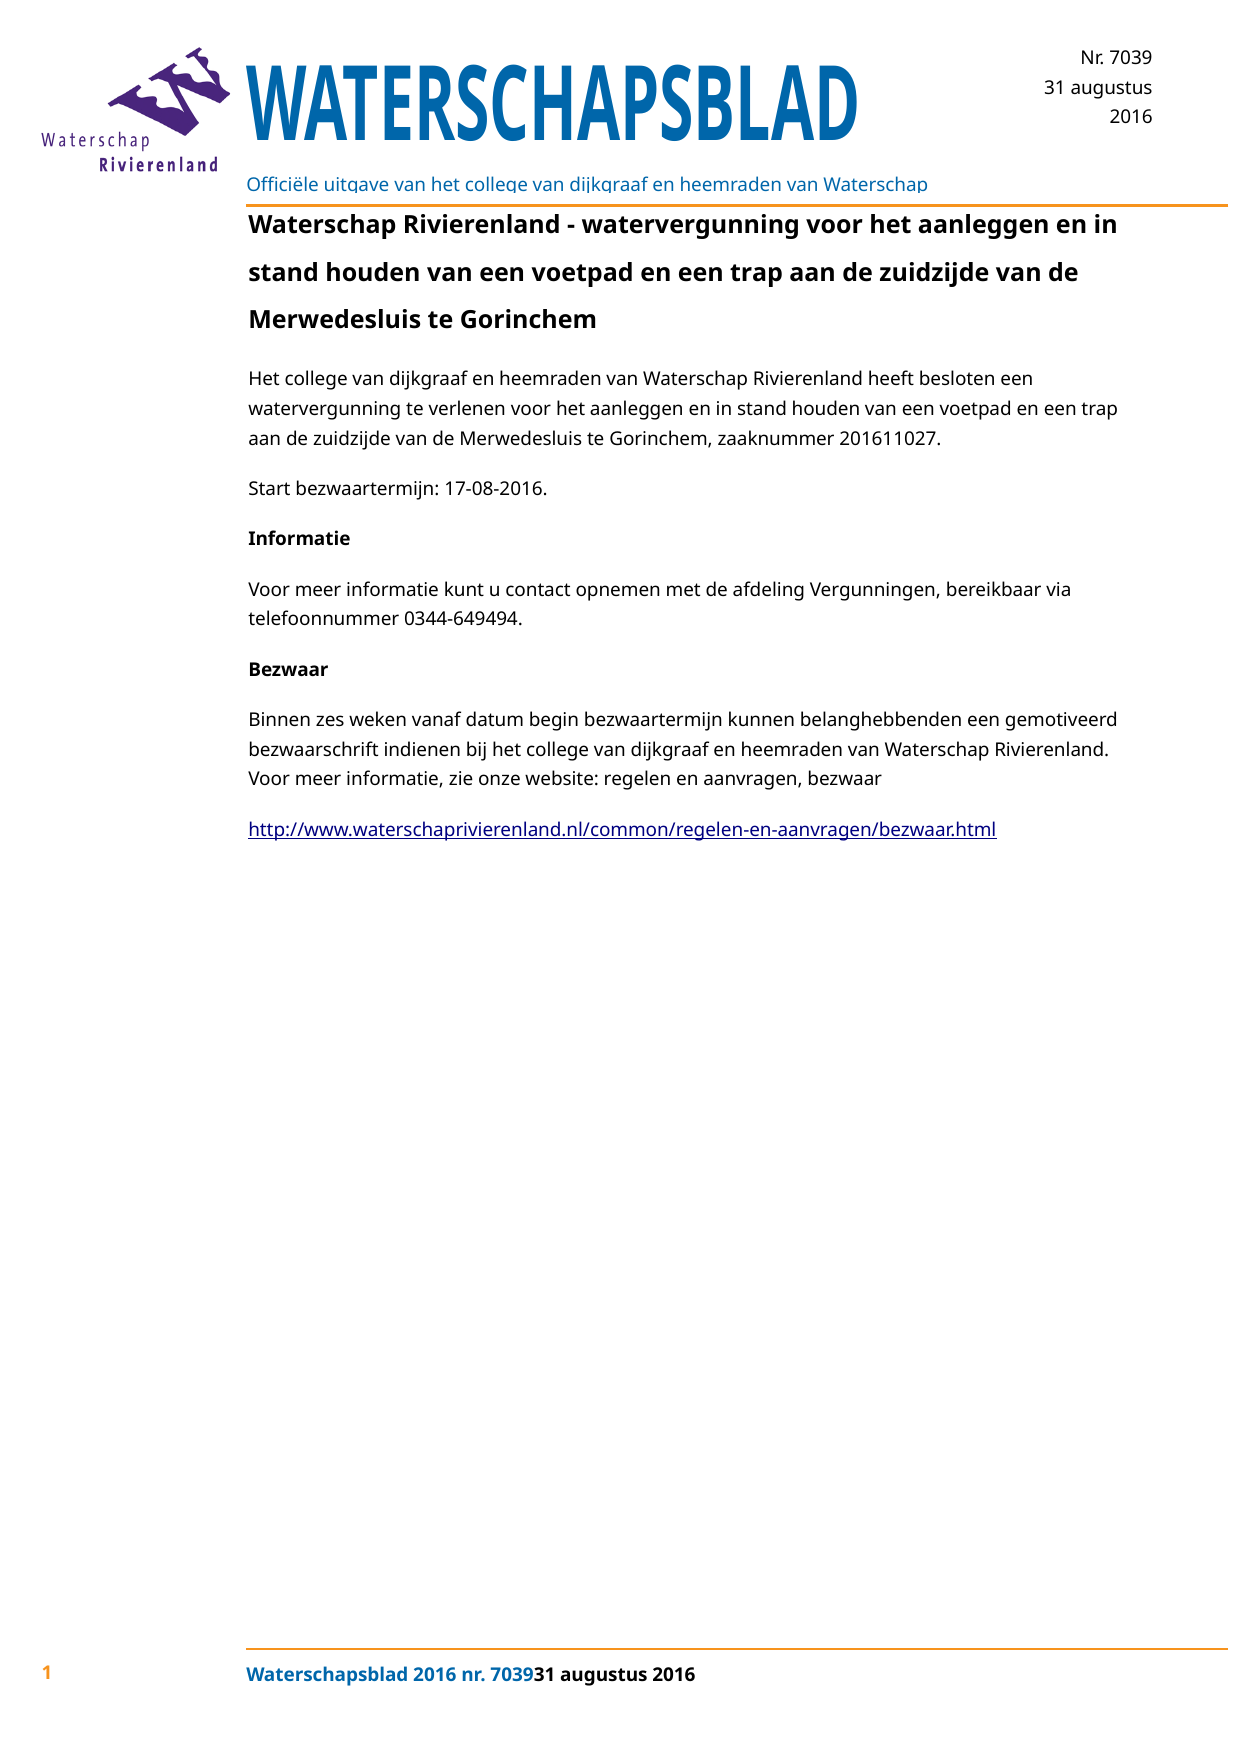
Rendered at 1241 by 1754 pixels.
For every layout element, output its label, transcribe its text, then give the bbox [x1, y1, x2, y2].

text Bezwaar [248, 656, 1152, 682]
text Voor meer informatie kunt u contact opnemen met de afdeling Vergunningen, bereikbaar via telefoonnummer 0344-649494. [248, 576, 1152, 631]
text Het college van dijkgraaf en heemraden van Waterschap Rivierenland heeft besloten een watervergunning te verlenen voor het aanleggen en in stand houden van een voetpad en een trap aan de zuidzijde van de Merwedesluis te Gorinchem, zaaknummer 201611027. [248, 366, 1152, 450]
text Start bezwaartermijn: 17-08-2016. [248, 475, 1152, 501]
text Informatie [248, 526, 1152, 551]
picture [41, 47, 231, 172]
text http://www.waterschaprivierenland.nl/common/regelen-en-aanvragen/bezwaar.html [248, 816, 1152, 842]
text Binnen zes weken vanaf datum begin bezwaartermijn kunnen belanghebbenden een gemotiveerd bezwaarschrift indienen bij het college van dijkgraaf en heemraden van Waterschap Rivierenland. Voor meer informatie, zie onze website: regelen en aanvragen, bezwaar [248, 706, 1152, 791]
text Waterschap Rivierenland - watervergunning voor het aanleggen en in stand houden van een voetpad en een trap aan de zuidzijde van de Merwedesluis te Gorinchem [248, 207, 1152, 336]
